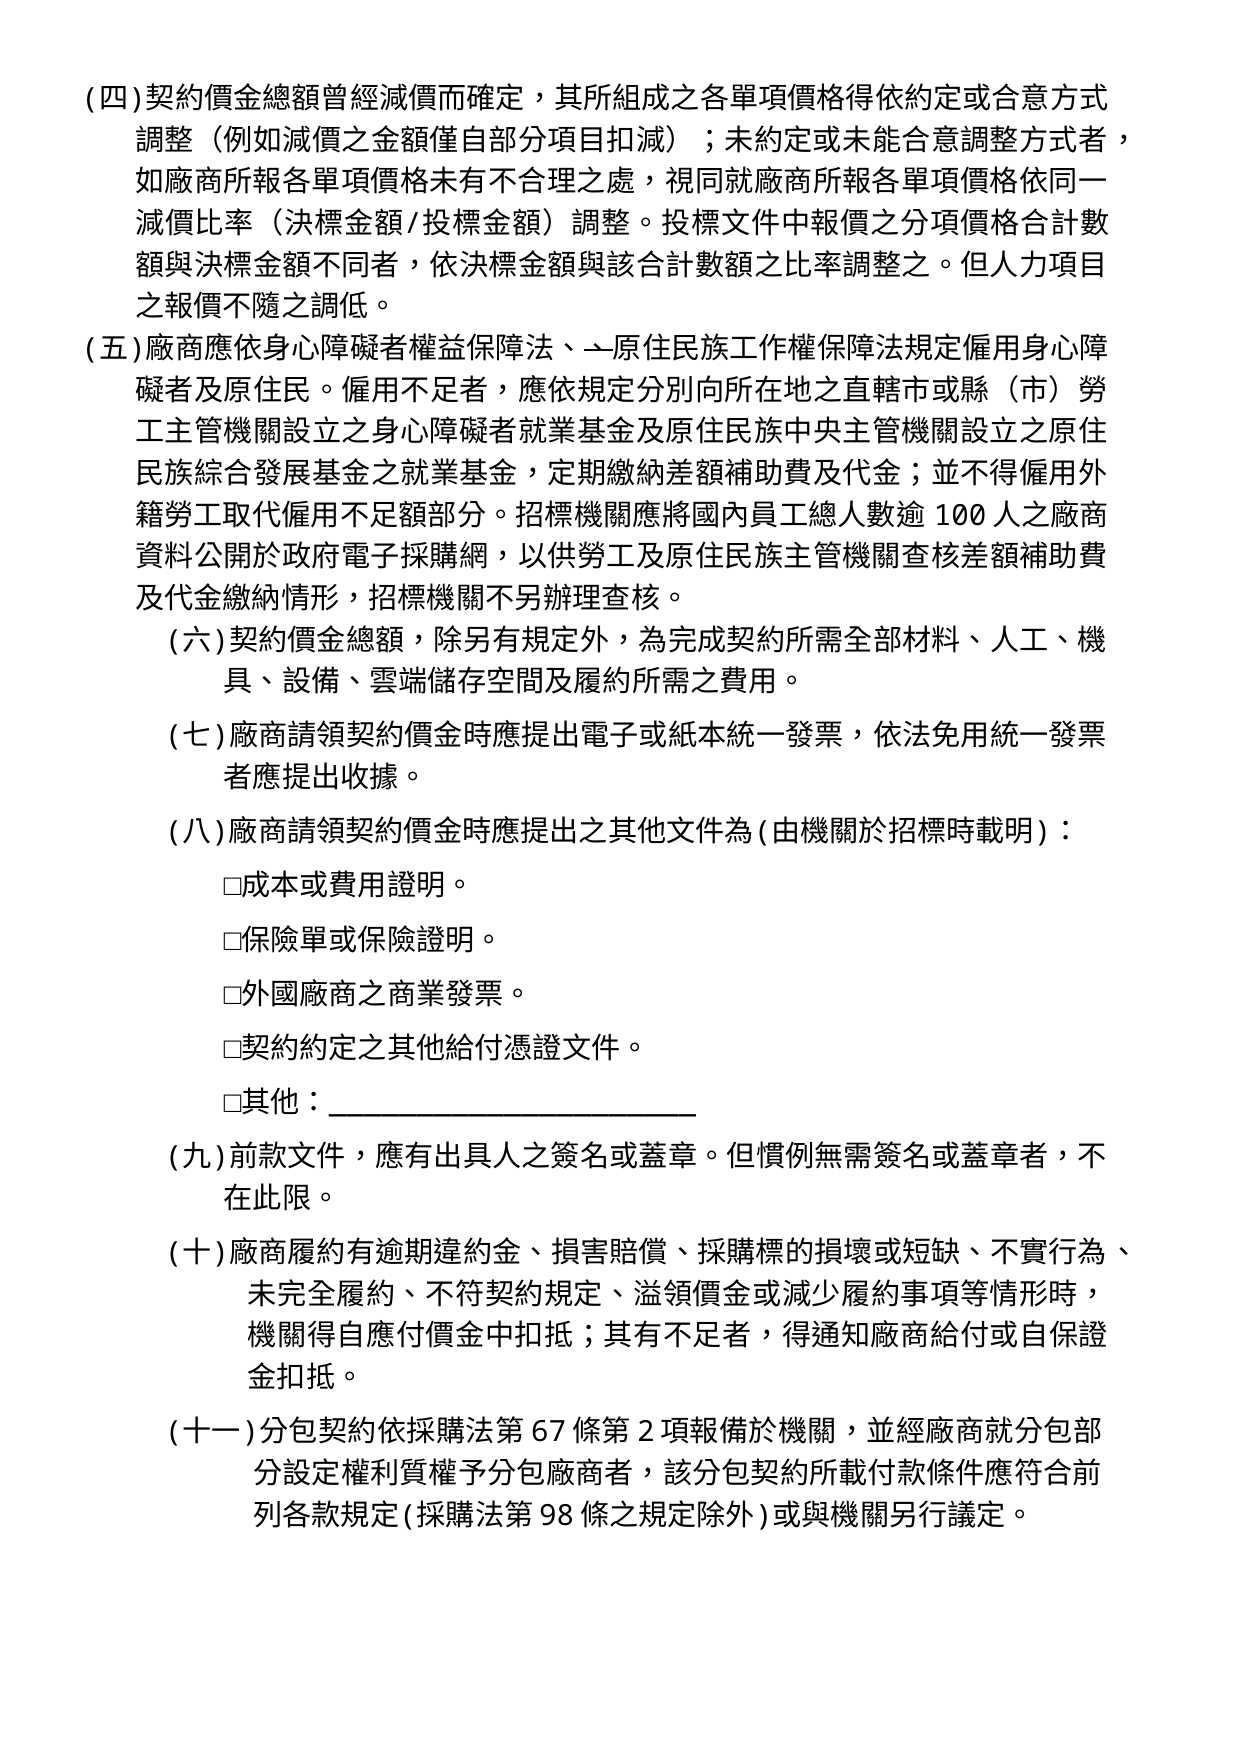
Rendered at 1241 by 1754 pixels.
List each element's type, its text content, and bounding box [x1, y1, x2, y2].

text (五)廠商應依身心障礙者權益保障法、、原住民族工作權保障法規定僱用身心障礙者及原住民。僱用不足者，應依規定分別向所在地之直轄市或縣（市）勞工主管機關設立之身心障礙者就業基金及原住民族中央主管機關設立之原住民族綜合發展基金之就業基金，定期繳納差額補助費及代金；並不得僱用外籍勞工取代僱用不足額部分。招標機關應將國內員工總人數逾100人之廠商資料公開於政府電子採購網，以供勞工及原住民族主管機關查核差額補助費及代金繳納情形，招標機關不另辦理查核。 [46, 325, 1109, 617]
text □外國廠商之商業發票。 [223, 971, 1103, 1012]
text (四)契約價金總額曾經減價而確定，其所組成之各單項價格得依約定或合意方式調整（例如減價之金額僅自部分項目扣減）；未約定或未能合意調整方式者，如廠商所報各單項價格未有不合理之處，視同就廠商所報各單項價格依同一減價比率（決標金額/投標金額）調整。投標文件中報價之分項價格合計數額與決標金額不同者，依決標金額與該合計數額之比率調整之。但人力項目之報價不隨之調低。 [46, 75, 1109, 325]
text (十一)分包契約依採購法第67條第2項報備於機關，並經廠商就分包部分設定權利質權予分包廠商者，該分包契約所載付款條件應符合前列各款規定(採購法第98條之規定除外)或與機關另行議定。 [164, 1408, 1103, 1533]
text (十)廠商履約有逾期違約金、損害賠償、採購標的損壞或短缺、不實行為、未完全履約、不符契約規定、溢領價金或減少履約事項等情形時，機關得自應付價金中扣抵；其有不足者，得通知廠商給付或自保證金扣抵。 [164, 1229, 1109, 1396]
text (六)契約價金總額，除另有規定外，為完成契約所需全部材料、人工、機具、設備、雲端儲存空間及履約所需之費用。 [164, 617, 1109, 700]
text (九)前款文件，應有出具人之簽名或蓋章。但慣例無需簽名或蓋章者，不在此限。 [164, 1133, 1109, 1217]
text □保險單或保險證明。 [223, 917, 1103, 958]
text □其他：_____________________ [223, 1079, 1103, 1121]
text □成本或費用證明。 [223, 862, 1103, 904]
text (八)廠商請領契約價金時應提出之其他文件為(由機關於招標時載明)： [164, 808, 1109, 850]
text (七)廠商請領契約價金時應提出電子或紙本統一發票，依法免用統一發票者應提出收據。 [164, 712, 1109, 796]
text □契約約定之其他給付憑證文件。 [223, 1025, 1103, 1067]
